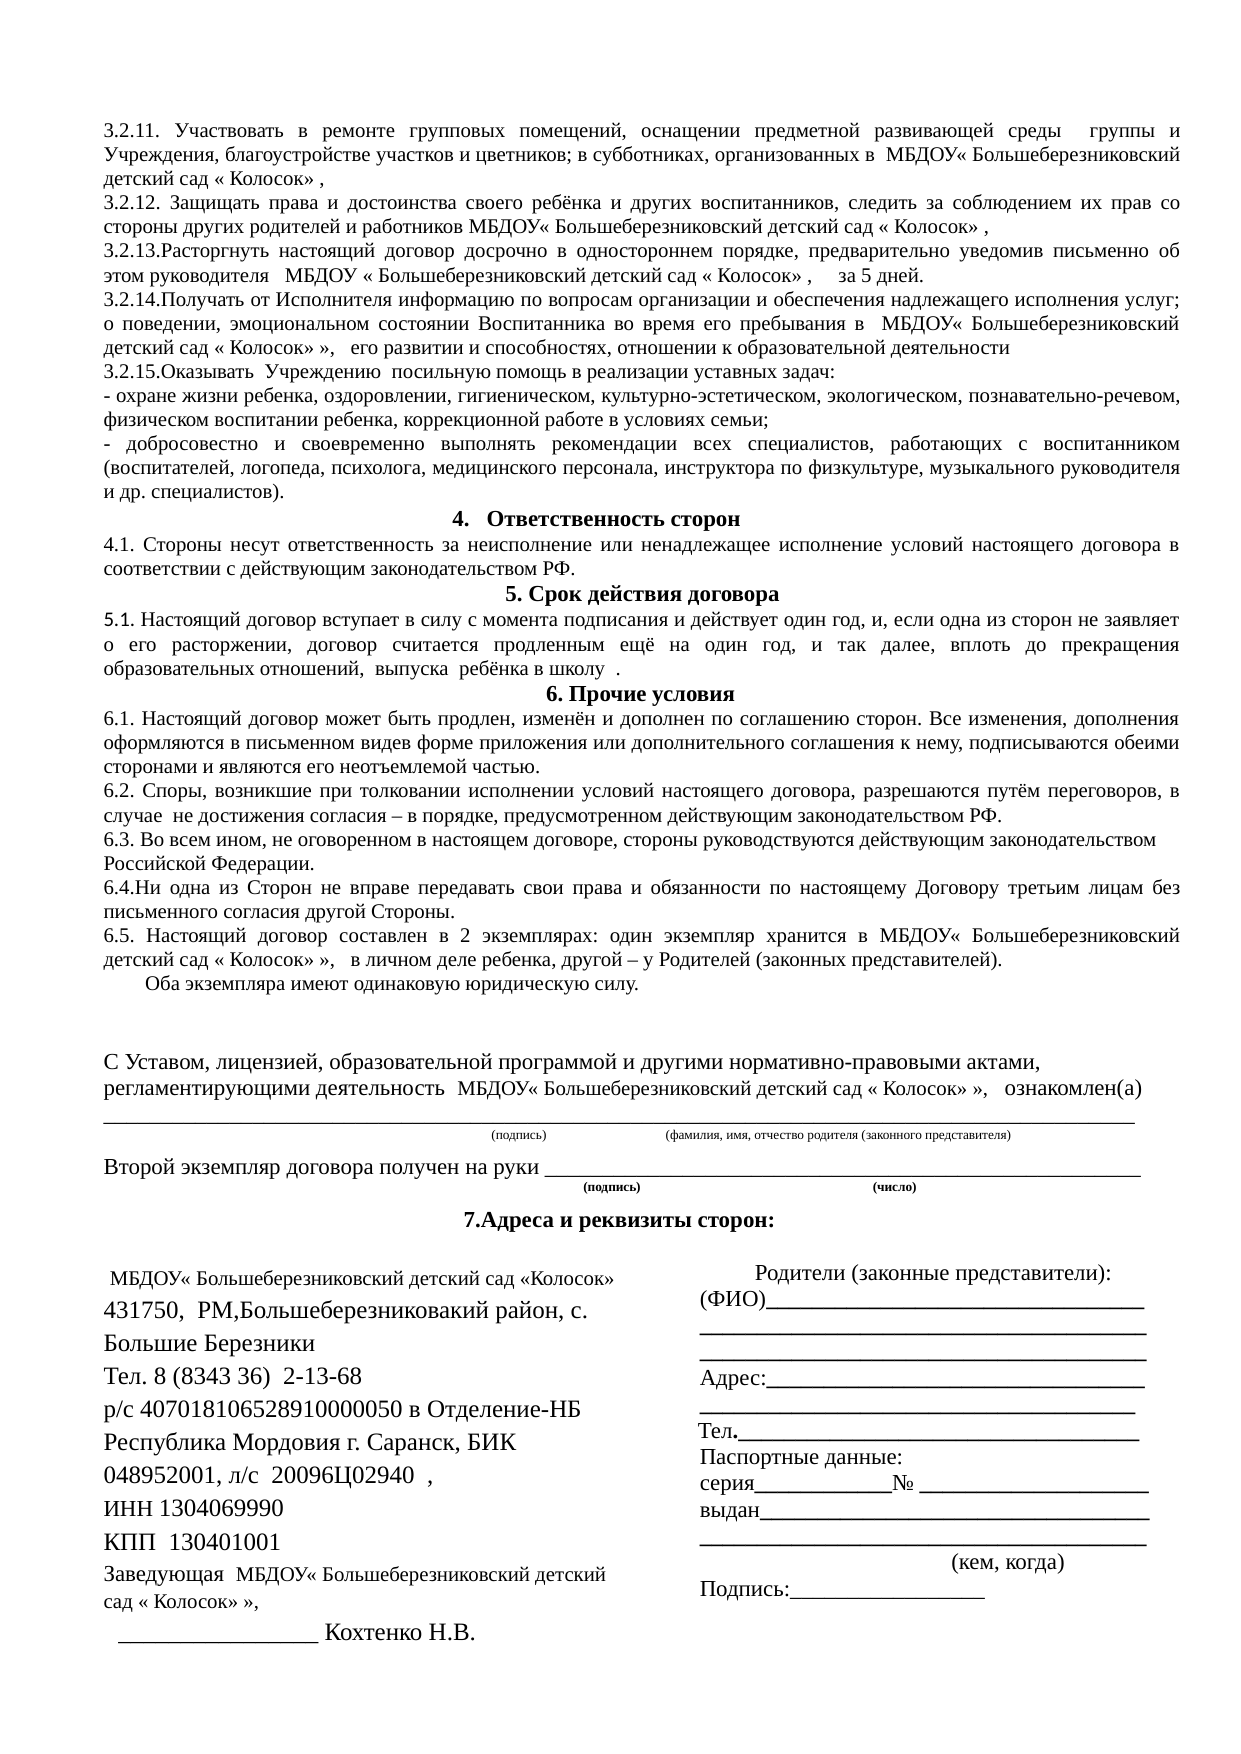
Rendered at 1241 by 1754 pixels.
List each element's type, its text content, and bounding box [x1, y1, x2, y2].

table_cell Паспортные данные: серия____________№ ____________________ выдан_________________________________________________________________________ (кем, когда) [629, 1443, 1161, 1575]
text С Уставом, лицензией, образовательной программой и другими нормативно-правовыми актами, регламентирующими деятельность МБДОУ« Большеберезниковский детский сад « Колосок» », ознакомлен(а) __________________________________________________________________________________________ [103, 1048, 1181, 1127]
text 6.1. Настоящий договор может быть продлен, изменён и дополнен по соглашению сторон. Все изменения, дополнения оформляются в письменном видев форме приложения или дополнительного соглашения к нему, подписываются обеими сторонами и являются его неотъемлемой частью. [103, 706, 1181, 778]
table_cell [92, 1646, 635, 1672]
text - добросовестно и своевременно выполнять рекомендации всех специалистов, работающих с воспитанником (воспитателей, логопеда, психолога, медицинского персонала, инструктора по физкультуре, музыкального руководителя и др. специалистов). [103, 431, 1181, 503]
text 7.Адреса и реквизиты сторон: [103, 1206, 1181, 1232]
text 3.2.12. Защищать права и достоинства своего ребёнка и других воспитанников, следить за соблюдением их прав со стороны других родителей и работников МБДОУ« Большеберезниковский детский сад « Колосок» , [103, 190, 1181, 238]
text 4. Ответственность сторон [103, 503, 1181, 532]
text 3.2.11. Участвовать в ремонте групповых помещений, оснащении предметной развивающей среды группы и Учреждения, благоустройстве участков и цветников; в субботниках, организованных в МБДОУ« Большеберезниковский детский сад « Колосок» , [103, 118, 1181, 190]
text - охране жизни ребенка, оздоровлении, гигиеническом, культурно-эстетическом, экологическом, познавательно-речевом, физическом воспитании ребенка, коррекционной работе в условиях семьи; [103, 383, 1181, 431]
text 4.1. Стороны несут ответственность за неисполнение или ненадлежащее исполнение условий настоящего договора в соответствии с действующим законодательством РФ. [103, 532, 1181, 580]
table_header МБДОУ« Большеберезниковский детский сад «Колосок» 431750, РМ,Большеберезниковакий район, с. Большие Березники Тел. 8 (8343 36) 2-13-68 р/с 407018106528910000050 в Отделение-НБ Республика Мордовия г. Саранск, БИК 048952001, л/с 20096Ц02940 , ИНН 1304069990 КПП 130401001 Заведующая МБДОУ« Большеберезниковский детский сад « Колосок» », ________________ Кохтенко Н.В. [92, 1232, 629, 1646]
text 6.4.Ни одна из Сторон не вправе передавать свои права и обязанности по настоящему Договору третьим лицам без письменного согласия другой Стороны. [103, 875, 1181, 923]
table_header Родители (законные представители): (ФИО)________________________________________________________________________ _______________________________________ Подпись:_________________ [629, 1232, 1166, 1646]
text 6.3. Во всем ином, не оговоренном в настоящем договоре, стороны руководствуются действующим законодательством [103, 827, 1181, 851]
text Российской Федерации. [103, 851, 1181, 875]
text 3.2.15.Оказывать Учреждению посильную помощь в реализации уставных задач: [103, 359, 1181, 383]
text 3.2.13.Расторгнуть настоящий договор досрочно в одностороннем порядке, предварительно уведомив письменно об этом руководителя МБДОУ « Большеберезниковский детский сад « Колосок» , за 5 дней. [103, 238, 1181, 287]
text Оба экземпляра имеют одинаковую юридическую силу. [103, 971, 1181, 995]
text 3.2.14.Получать от Исполнителя информацию по вопросам организации и обеспечения надлежащего исполнения услуг; о поведении, эмоциональном состоянии Воспитанника во время его пребывания в МБДОУ« Большеберезниковский детский сад « Колосок» », его развитии и способностях, отношении к образовательной деятельности [103, 287, 1181, 359]
table_header Адрес:_______________________________________________________________________ Тел.___________________________________ [629, 1364, 1161, 1443]
text (подпись) (число) [472, 1179, 1181, 1206]
text 6. Прочие условия [103, 680, 1181, 706]
text 5.1. Настоящий договор вступает в силу с момента подписания и действует один год, и, если одна из сторон не заявляет о его расторжении, договор считается продленным ещё на один год, и так далее, вплоть до прекращения образовательных отношений, выпуска ребёнка в школу . [103, 606, 1181, 680]
text 5. Срок действия договора [103, 580, 1181, 606]
text 6.5. Настоящий договор составлен в 2 экземплярах: один экземпляр хранится в МБДОУ« Большеберезниковский детский сад « Колосок» », в личном деле ребенка, другой – у Родителей (законных представителей). [103, 923, 1181, 971]
text (подпись) (фамилия, имя, отчество родителя (законного представителя) [103, 1127, 1181, 1153]
text 6.2. Споры, возникшие при толковании исполнении условий настоящего договора, разрешаются путём переговоров, в случае не достижения согласия – в порядке, предусмотренном действующим законодательством РФ. [103, 778, 1181, 827]
text Второй экземпляр договора получен на руки ____________________________________________________ [103, 1153, 1181, 1179]
table_cell [635, 1646, 1166, 1672]
